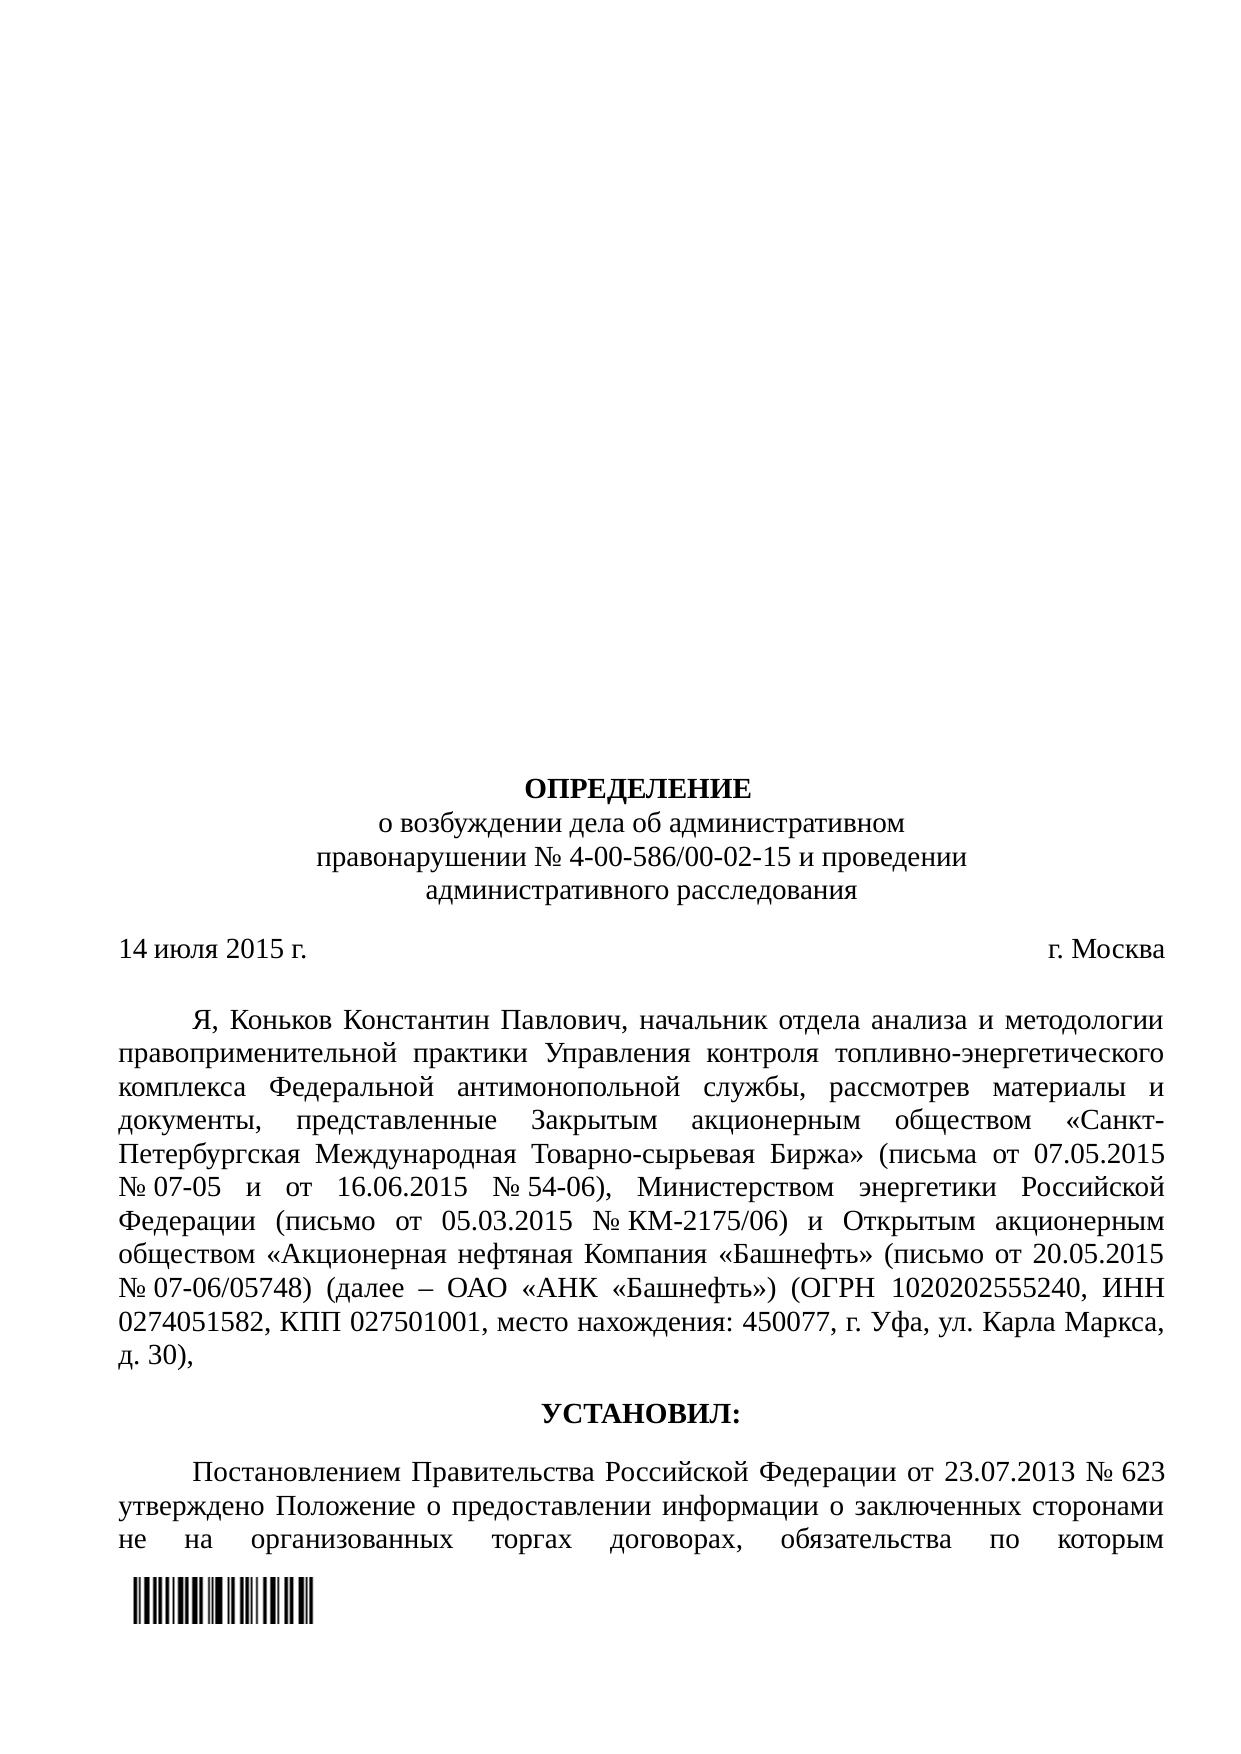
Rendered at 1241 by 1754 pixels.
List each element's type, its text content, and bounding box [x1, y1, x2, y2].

text Я, Коньков Константин Павлович, начальник отдела анализа и методологии правоприменительной практики Управления контроля топливно-энергетического комплекса Федеральной антимонопольной службы, рассмотрев материалы и документы, представленные Закрытым акционерным обществом «Санкт-Петербургская Международная Товарно-сырьевая Биржа» (письма от 07.05.2015 № 07-05 и от 16.06.2015 № 54-06), Министерством энергетики Российской Федерации (письмо от 05.03.2015 № КМ-2175/06) и Открытым акционерным обществом «Акционерная нефтяная Компания «Башнефть» (письмо от 20.05.2015 № 07-06/05748) (далее – ОАО «АНК «Башнефть») (ОГРН 1020202555240, ИНН 0274051582, КПП 027501001, место нахождения: 450077, г. Уфа, ул. Карла Маркса, д. 30), [118, 1002, 1165, 1371]
table_cell [118, 478, 664, 512]
table_cell [118, 344, 664, 378]
table_header 14 июля 2015 г. [118, 931, 649, 964]
table_cell [118, 579, 664, 612]
table_header [664, 210, 1165, 243]
table_header г. Москва [649, 931, 1181, 964]
table_cell [664, 512, 1165, 545]
table_cell [664, 478, 1165, 512]
text правонарушении № 4-00-586/00-02-15 и проведении [118, 839, 1165, 872]
text Постановлением Правительства Российской Федерации от 23.07.2013 № 623 утверждено Положение о предоставлении информации о заключенных сторонами не на организованных торгах договорах, обязательства по которым [118, 1454, 1165, 1555]
table_cell [118, 244, 664, 277]
table_cell [664, 277, 1165, 311]
text УСТАНОВИЛ: [117, 1396, 1165, 1429]
table_cell [664, 378, 1165, 411]
table_cell [118, 311, 664, 344]
table_cell [118, 545, 664, 579]
table_header [118, 210, 664, 243]
text ОПРЕДЕЛЕНИЕ [118, 772, 1165, 805]
text административного расследования [118, 872, 1165, 906]
table_cell [664, 244, 1165, 277]
table_cell [118, 277, 664, 311]
text о возбуждении дела об административном [118, 805, 1165, 839]
table_cell [118, 613, 664, 646]
table_cell [664, 545, 1165, 579]
table_cell [118, 378, 664, 411]
table_cell [664, 445, 1165, 478]
table_cell [118, 445, 664, 478]
picture [118, 1577, 331, 1624]
table_cell [664, 411, 1165, 445]
table_cell [118, 646, 664, 679]
table_cell [664, 344, 1165, 378]
table_cell [118, 411, 664, 445]
table_cell [118, 512, 664, 545]
table_cell [664, 646, 1165, 679]
table_cell [664, 613, 1165, 646]
table_cell [664, 311, 1165, 344]
table_cell [664, 579, 1165, 612]
